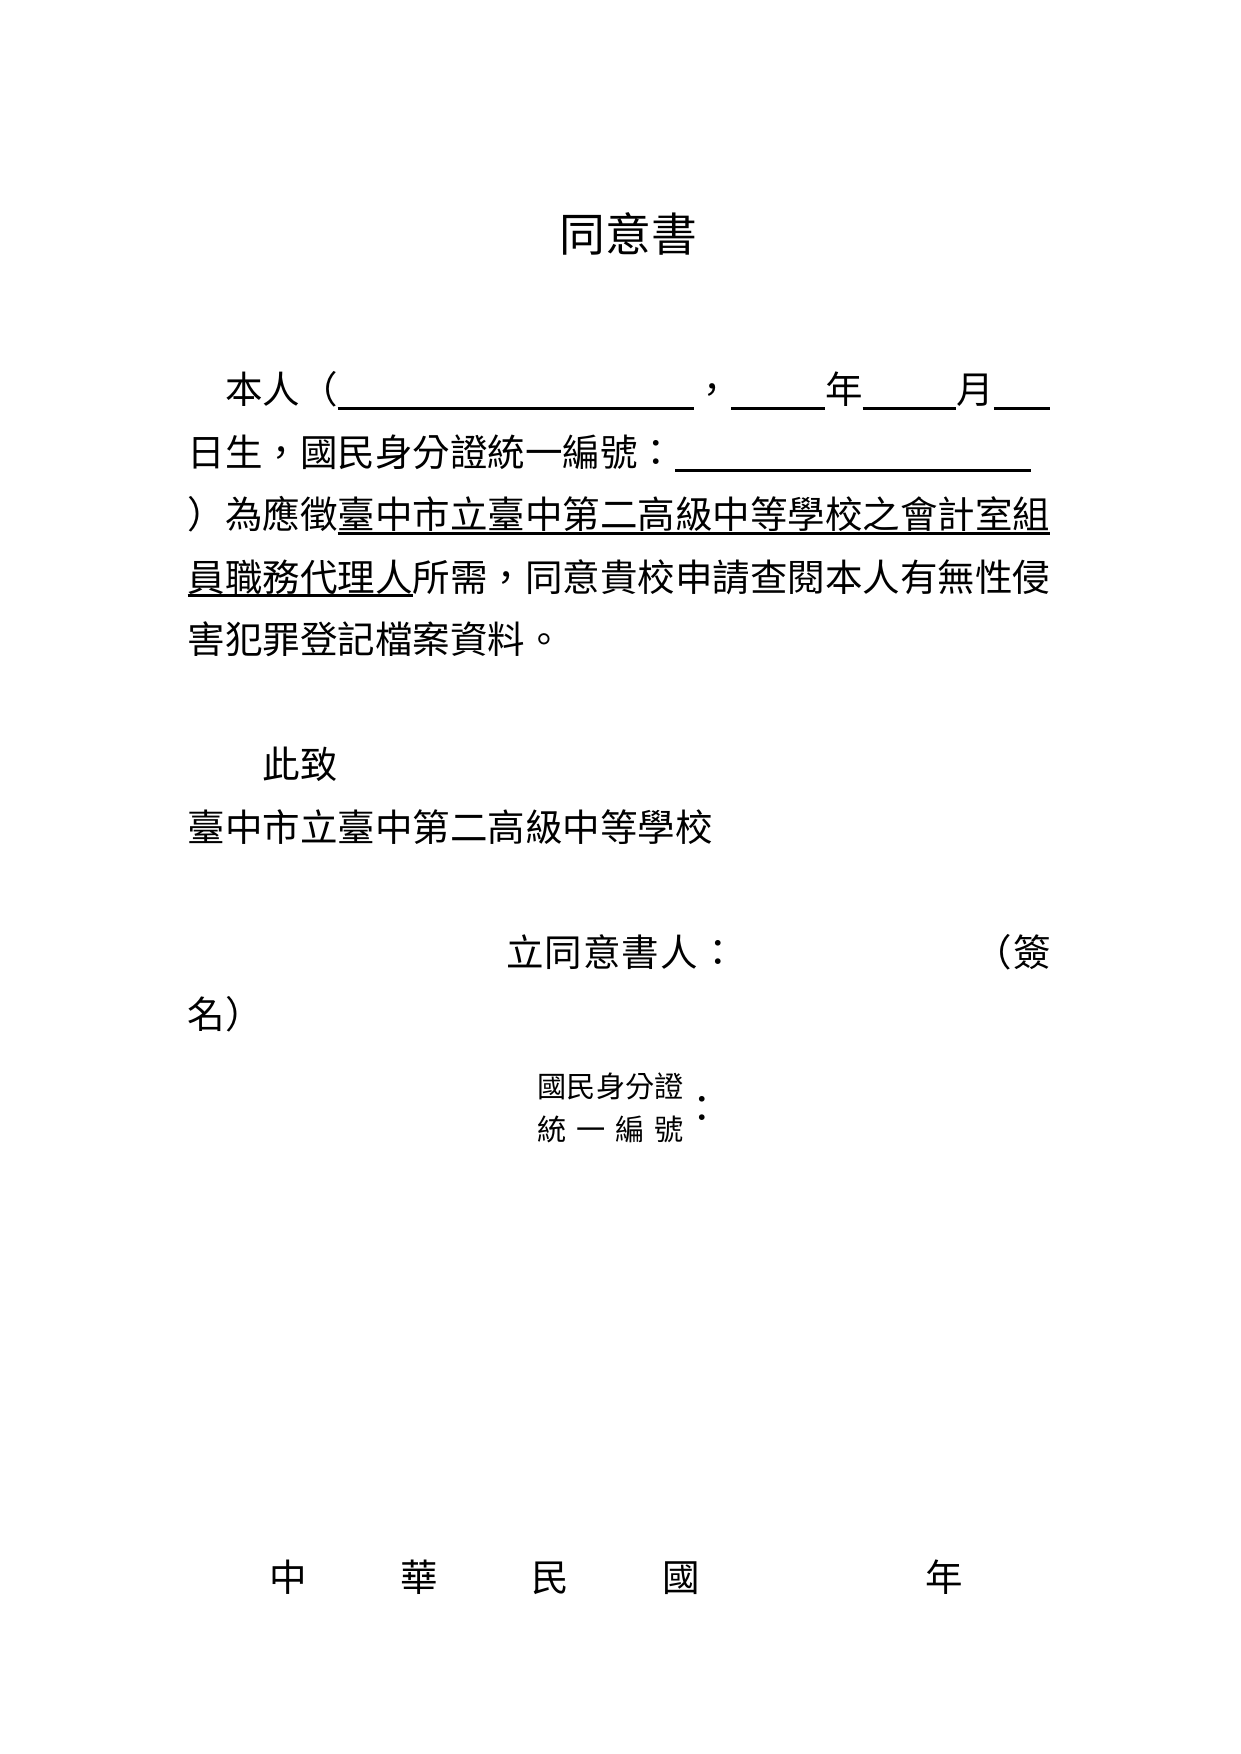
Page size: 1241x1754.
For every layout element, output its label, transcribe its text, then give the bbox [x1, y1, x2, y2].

text 臺中市立臺中第二高級中等學校 [187, 783, 1053, 846]
text 國民身分證統一編號： [187, 1033, 1053, 1158]
text 本人（ ， 年 月 日生，國民身分證統一編號： ）為應徵臺中市立臺中第二高級中等學校之會計室組員職務代理人所需，同意貴校申請查閱本人有無性侵害犯罪登記檔案資料。 [187, 346, 1053, 658]
text 此致 [187, 721, 1053, 783]
text 同意書 [187, 158, 1069, 283]
text 中 華 民 國 年 [173, 1533, 1059, 1596]
text 立同意書人： （簽名） [187, 908, 1053, 1033]
